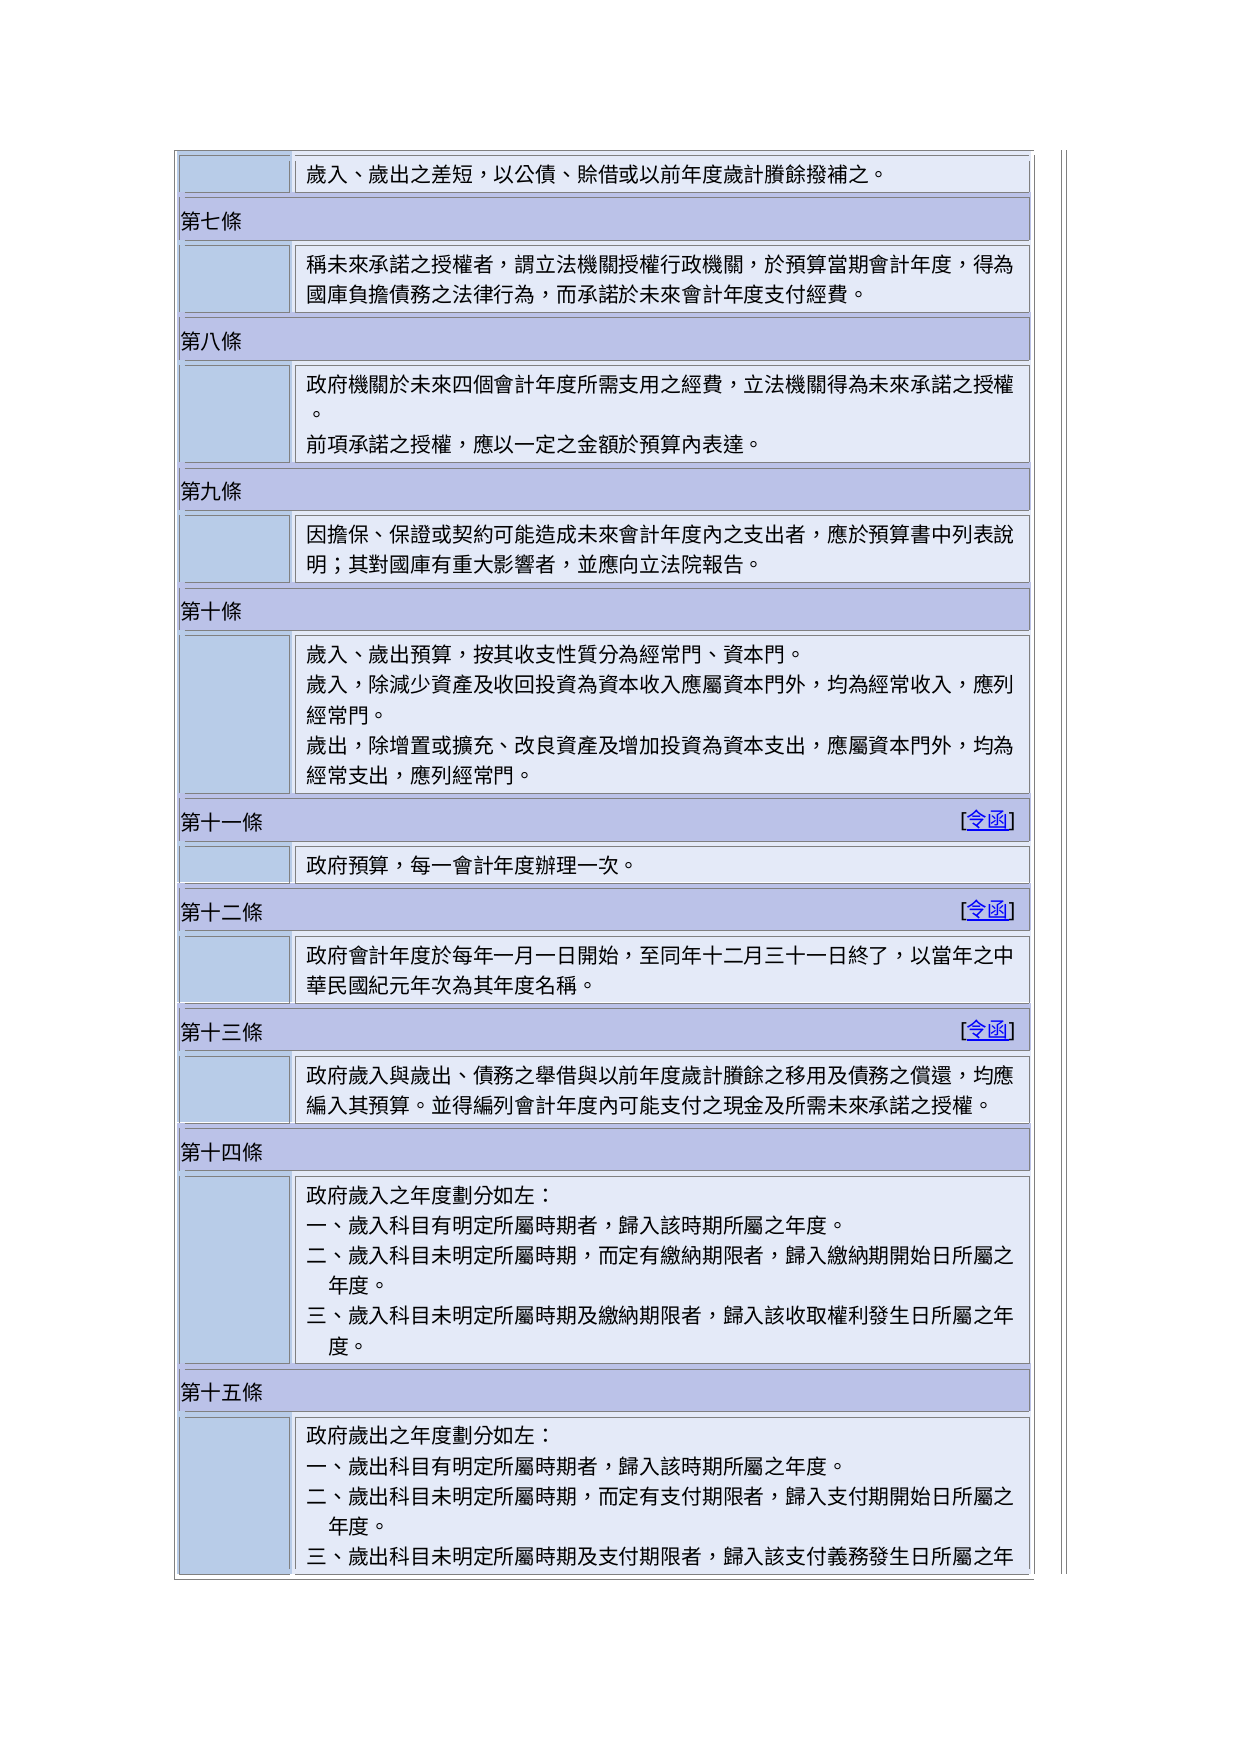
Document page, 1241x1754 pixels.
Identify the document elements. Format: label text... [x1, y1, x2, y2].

table_cell 政府歲入與歲出、債務之舉借與以前年度歲計賸餘之移用及債務之償還，均應 編入其預算。並得編列會計年度內可能支付之現金及所需未來承諾之授權。 [292, 1050, 1031, 1122]
table_header 第十五條 [180, 1372, 1007, 1408]
table_cell [1035, 1050, 1043, 1122]
table_cell [1031, 150, 1043, 192]
table_header [1007, 1372, 1020, 1408]
table_cell [177, 240, 292, 312]
table_header [1005, 200, 1020, 237]
table_cell [1043, 462, 1061, 510]
table_cell [1043, 1003, 1061, 1050]
table_cell [1043, 1123, 1061, 1170]
table_header 第十三條 [180, 1011, 772, 1047]
table_cell [1043, 1050, 1061, 1122]
table_cell 政府機關於未來四個會計年度所需支用之經費，立法機關得為未來承諾之授權 。 前項承諾之授權，應以一定之金額於預算內表達。 [292, 360, 1031, 462]
table_cell [177, 360, 292, 462]
table_cell 歲入、歲出預算，按其收支性質分為經常門、資本門。 歲入，除減少資產及收回投資為資本收入應屬資本門外，均為經常收入，應列 經常門。 歲出，除增置或擴充、改良資產及增加投資為資本支出，應屬資本門外，均為 經常支出，應列經常門。 [292, 630, 1031, 793]
table_cell [1035, 1123, 1043, 1170]
table_header [令函] [772, 801, 1020, 837]
table_header 第七條 [180, 200, 1005, 237]
table_header [令函] [772, 891, 1020, 927]
table_cell 歲入、歲出之差短，以公債、賒借或以前年度歲計賸餘撥補之。 [292, 151, 1031, 192]
table_cell 稱未來承諾之授權者，謂立法機關授權行政機關，於預算當期會計年度，得為 國庫負擔債務之法律行為，而承諾於未來會計年度支付經費。 [292, 240, 1031, 312]
table_cell 政府預算，每一會計年度辦理一次。 [292, 841, 1031, 882]
table_cell [1043, 1170, 1061, 1363]
table_header 第十條 [180, 591, 1005, 627]
table_cell [1035, 312, 1043, 360]
table_header [1005, 591, 1020, 627]
table_cell [1035, 793, 1043, 841]
table_cell [1035, 240, 1043, 312]
table_cell [177, 841, 292, 882]
table_header 第十一條 [180, 801, 772, 837]
table_cell 政府歲入之年度劃分如左： 一、歲入科目有明定所屬時期者，歸入該時期所屬之年度。 二、歲入科目未明定所屬時期，而定有繳納期限者，歸入繳納期開始日所屬之 年度。 三、歲入科目未明定所屬時期及繳納期限者，歸入該收取權利發生日所屬之年 度。 [292, 1170, 1031, 1363]
table_cell [177, 930, 292, 1002]
table_header [1007, 1131, 1020, 1167]
table_cell [1043, 192, 1061, 240]
table_cell [1043, 510, 1061, 582]
table_cell [177, 1050, 292, 1122]
table_cell [1043, 240, 1061, 312]
table_cell [1043, 1363, 1061, 1411]
table_cell [1043, 1411, 1061, 1574]
table_cell [1043, 793, 1061, 841]
table_cell [177, 510, 292, 582]
table_cell [177, 883, 1031, 930]
table_cell [177, 312, 1031, 360]
table_cell [177, 1411, 292, 1574]
table_cell 政府會計年度於每年一月一日開始，至同年十二月三十一日終了，以當年之中 華民國紀元年次為其年度名稱。 [292, 930, 1031, 1002]
table_cell [1043, 150, 1061, 192]
table_cell [1035, 462, 1043, 510]
table_cell [177, 1003, 1031, 1050]
table_cell [1043, 630, 1061, 793]
table_cell [1035, 192, 1043, 240]
table_cell [177, 582, 1031, 630]
table_cell [1043, 312, 1061, 360]
table_cell [1035, 1003, 1043, 1050]
table_cell [177, 1363, 1031, 1411]
table_cell [1035, 1170, 1043, 1363]
table_header [1005, 471, 1020, 507]
table_cell [1043, 582, 1061, 630]
table_cell [177, 793, 1031, 841]
table_cell [177, 1123, 1031, 1170]
table_cell [1035, 360, 1043, 462]
table_cell [1035, 510, 1043, 582]
table_cell [177, 462, 1031, 510]
table_header 第十二條 [180, 891, 772, 927]
table_cell [1035, 1363, 1043, 1411]
table_cell [1035, 883, 1043, 930]
table_cell [1035, 841, 1043, 882]
table_cell [1035, 930, 1043, 1002]
table_header 第十四條 [180, 1131, 1007, 1167]
table_cell [1043, 841, 1061, 882]
table_header [1005, 320, 1020, 357]
table_cell [1043, 883, 1061, 930]
table_cell [177, 630, 292, 793]
table_cell [1035, 630, 1043, 793]
table_header [令函] [772, 1011, 1020, 1047]
table_header 第九條 [180, 471, 1005, 507]
table_header 第八條 [180, 320, 1005, 357]
table_cell [177, 192, 1031, 240]
table_cell [1043, 930, 1061, 1002]
table_cell [1035, 1411, 1043, 1574]
table_cell [1035, 582, 1043, 630]
table_cell 因擔保、保證或契約可能造成未來會計年度內之支出者，應於預算書中列表說 明；其對國庫有重大影響者，並應向立法院報告。 [292, 510, 1031, 582]
table_cell [177, 151, 292, 192]
table_cell [1043, 360, 1061, 462]
table_cell 政府歲出之年度劃分如左： 一、歲出科目有明定所屬時期者，歸入該時期所屬之年度。 二、歲出科目未明定所屬時期，而定有支付期限者，歸入支付期開始日所屬之 年度。 三、歲出科目未明定所屬時期及支付期限者，歸入該支付義務發生日所屬之年 [292, 1411, 1031, 1574]
table_cell [177, 1170, 292, 1363]
